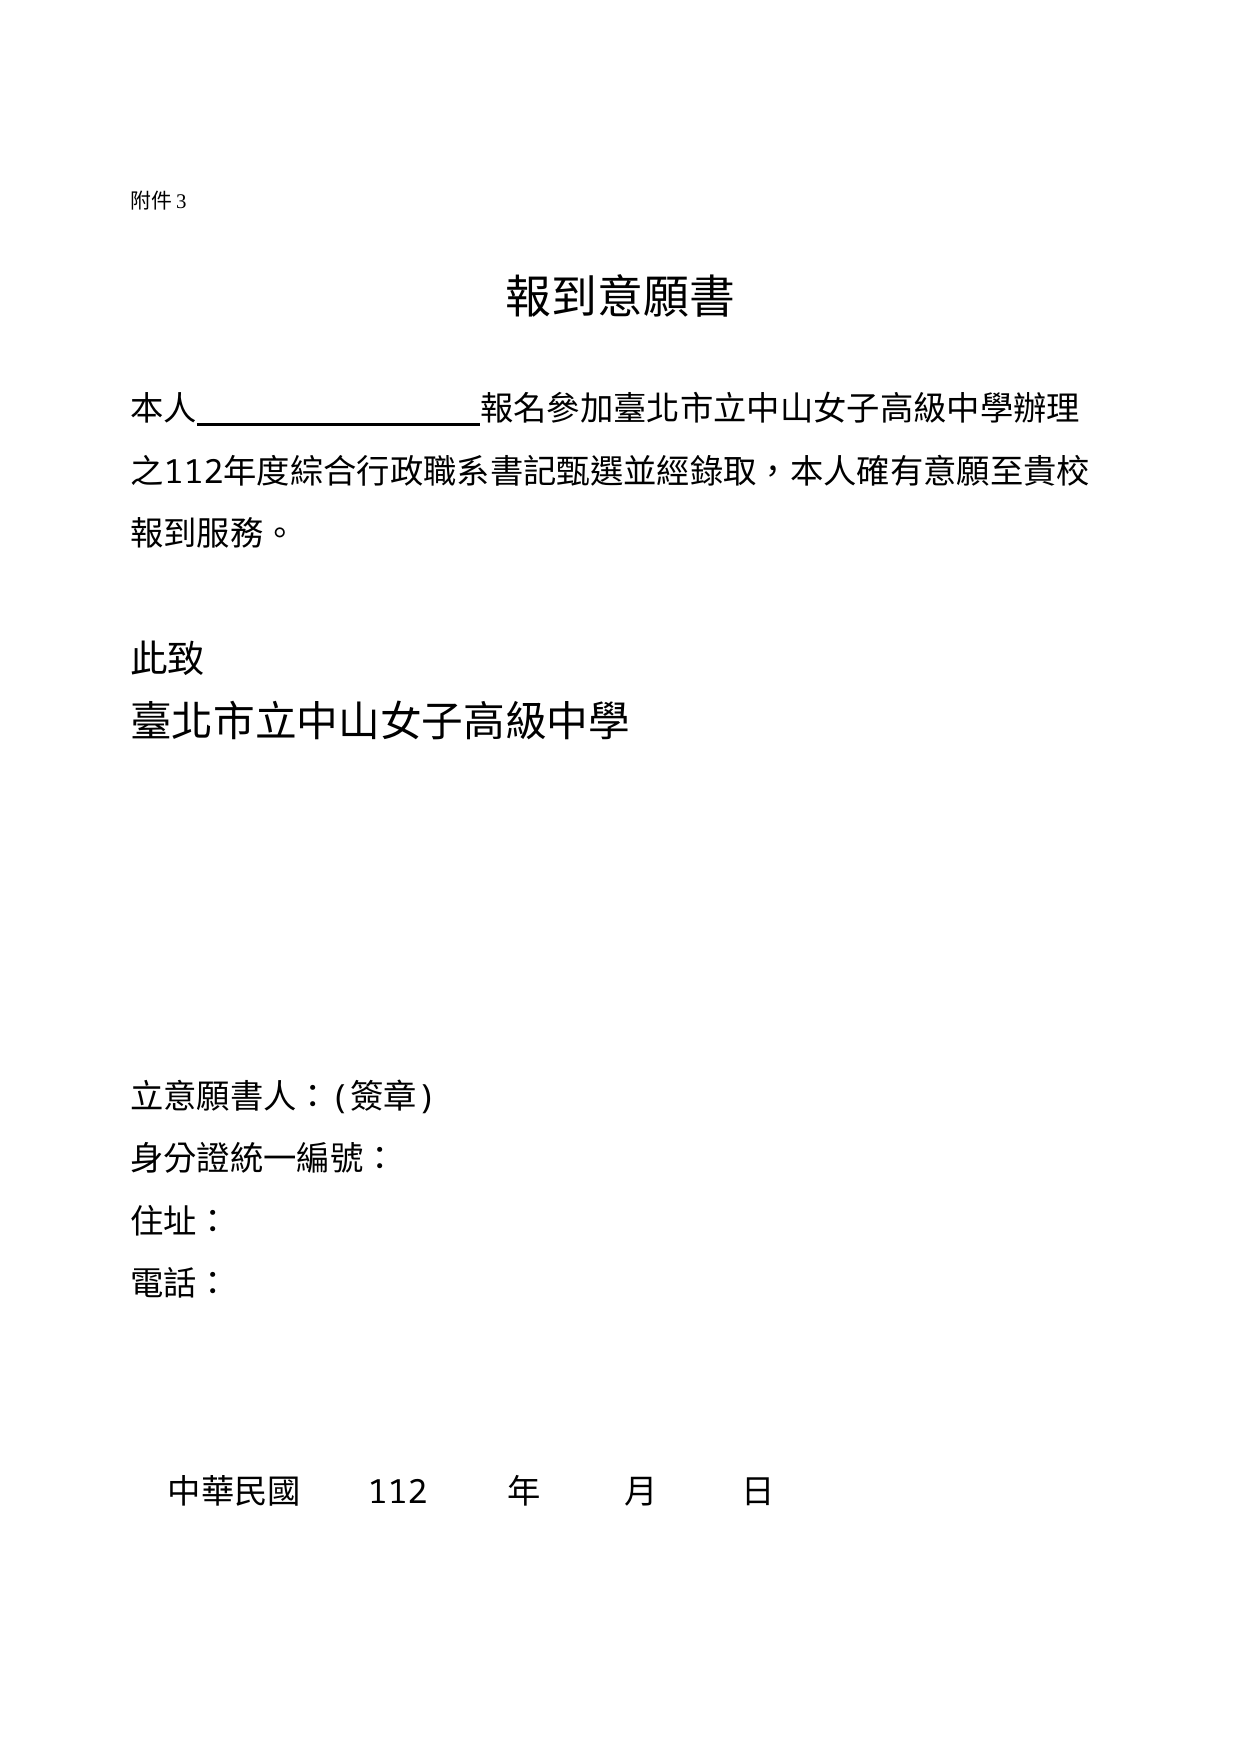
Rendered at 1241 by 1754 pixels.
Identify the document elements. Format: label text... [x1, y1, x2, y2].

text 住址： [130, 1177, 1110, 1239]
text 中華民國 112 年 月 日 [167, 1464, 1073, 1513]
text 報到意願書 [130, 221, 1110, 346]
text 本人 報名參加臺北市立中山女子高級中學辦理之112年度綜合行政職系書記甄選並經錄取，本人確有意願至貴校報到服務。 [130, 364, 1110, 552]
text 臺北市立中山女子高級中學 [130, 677, 1110, 739]
text 電話： [130, 1239, 1110, 1302]
text 身分證統一編號： [130, 1114, 1110, 1177]
text 此致 [130, 614, 1110, 677]
text 立意願書人：(簽章) [130, 1052, 1110, 1114]
text 附件3 [130, 158, 1110, 221]
